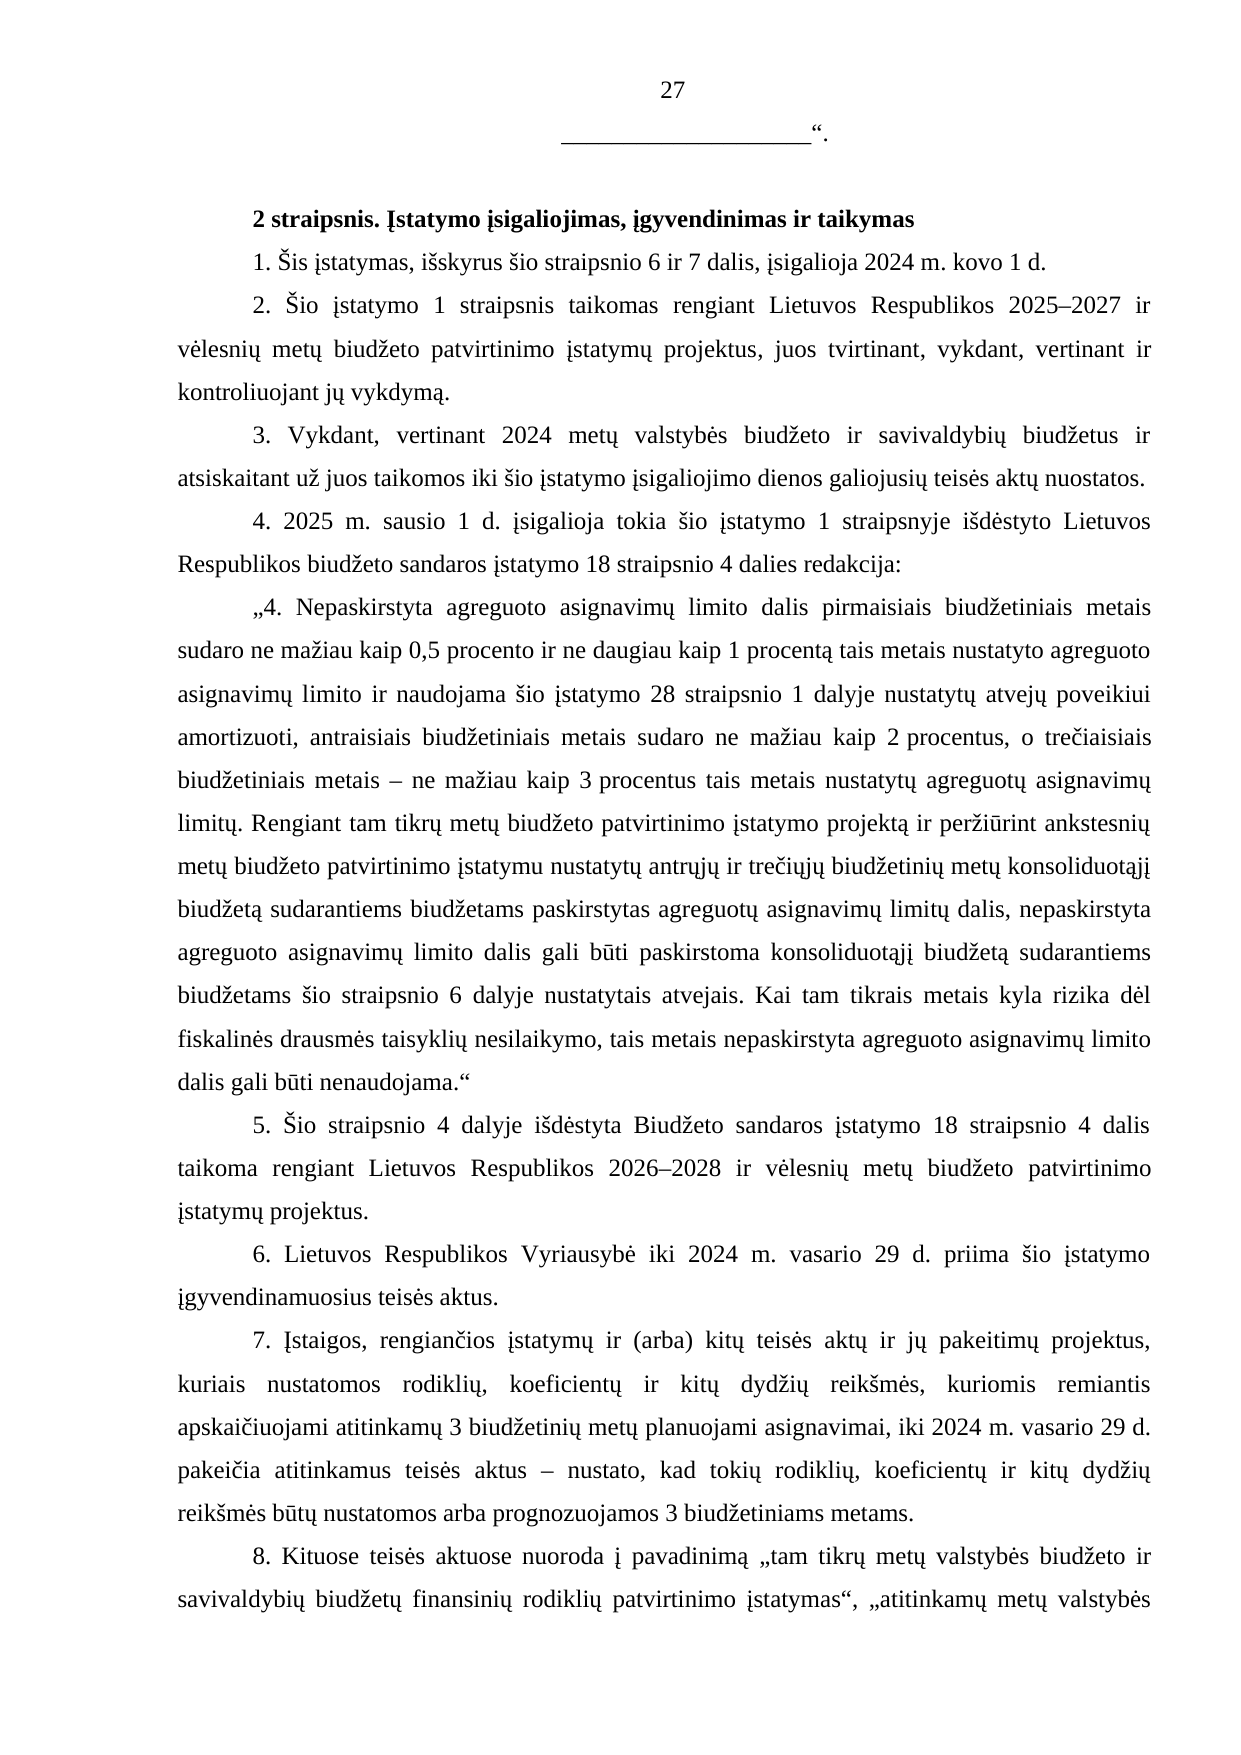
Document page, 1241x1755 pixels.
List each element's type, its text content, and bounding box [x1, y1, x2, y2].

text „4. Nepaskirstyta agreguoto asignavimų limito dalis pirmaisiais biudžetiniais metais sudaro ne mažiau kaip 0,5 procento ir ne daugiau kaip 1 procentą tais metais nustatyto agreguoto asignavimų limito ir naudojama šio įstatymo 28 straipsnio 1 dalyje nustatytų atvejų poveikiui amortizuoti, antraisiais biudžetiniais metais sudaro ne mažiau kaip 2 procentus, o trečiaisiais biudžetiniais metais – ne mažiau kaip 3 procentus tais metais nustatytų agreguotų asignavimų limitų. Rengiant tam tikrų metų biudžeto patvirtinimo įstatymo projektą ir peržiūrint ankstesnių metų biudžeto patvirtinimo įstatymu nustatytų antrųjų ir trečiųjų biudžetinių metų konsoliduotąjį biudžetą sudarantiems biudžetams paskirstytas agreguotų asignavimų limitų dalis, nepaskirstyta agreguoto asignavimų limito dalis gali būti paskirstoma konsoliduotąjį biudžetą sudarantiems biudžetams šio straipsnio 6 dalyje nustatytais atvejais. Kai tam tikrais metais kyla rizika dėl fiskalinės drausmės taisyklių nesilaikymo, tais metais nepaskirstyta agreguoto asignavimų limito dalis gali būti nenaudojama.“ [177, 592, 1152, 1096]
text 2. Šio įstatymo 1 straipsnis taikomas rengiant Lietuvos Respublikos 2025–2027 ir vėlesnių metų biudžeto patvirtinimo įstatymų projektus, juos tvirtinant, vykdant, vertinant ir kontroliuojant jų vykdymą. [177, 291, 1152, 406]
text 6. Lietuvos Respublikos Vyriausybė iki 2024 m. vasario 29 d. priima šio įstatymo įgyvendinamuosius teisės aktus. [177, 1239, 1152, 1311]
text ____________________“. [177, 118, 1152, 147]
text 7. Įstaigos, rengiančios įstatymų ir (arba) kitų teisės aktų ir jų pakeitimų projektus, kuriais nustatomos rodiklių, koeficientų ir kitų dydžių reikšmės, kuriomis remiantis apskaičiuojami atitinkamų 3 biudžetinių metų planuojami asignavimai, iki 2024 m. vasario 29 d. pakeičia atitinkamus teisės aktus – nustato, kad tokių rodiklių, koeficientų ir kitų dydžių reikšmės būtų nustatomos arba prognozuojamos 3 biudžetiniams metams. [177, 1326, 1152, 1527]
text 4. 2025 m. sausio 1 d. įsigalioja tokia šio įstatymo 1 straipsnyje išdėstyto Lietuvos Respublikos biudžeto sandaros įstatymo 18 straipsnio 4 dalies redakcija: [177, 506, 1152, 578]
text 3. Vykdant, vertinant 2024 metų valstybės biudžeto ir savivaldybių biudžetus ir atsiskaitant už juos taikomos iki šio įstatymo įsigaliojimo dienos galiojusių teisės aktų nuostatos. [177, 420, 1152, 492]
text 2 straipsnis. Įstatymo įsigaliojimas, įgyvendinimas ir taikymas [177, 204, 1152, 233]
text 1. Šis įstatymas, išskyrus šio straipsnio 6 ir 7 dalis, įsigalioja 2024 m. kovo 1 d. [177, 247, 1152, 276]
text 8. Kituose teisės aktuose nuoroda į pavadinimą „tam tikrų metų valstybės biudžeto ir savivaldybių biudžetų finansinių rodiklių patvirtinimo įstatymas“, „atitinkamų metų valstybės [177, 1541, 1152, 1613]
text 5. Šio straipsnio 4 dalyje išdėstyta Biudžeto sandaros įstatymo 18 straipsnio 4 dalis taikoma rengiant Lietuvos Respublikos 2026–2028 ir vėlesnių metų biudžeto patvirtinimo įstatymų projektus. [177, 1110, 1152, 1225]
